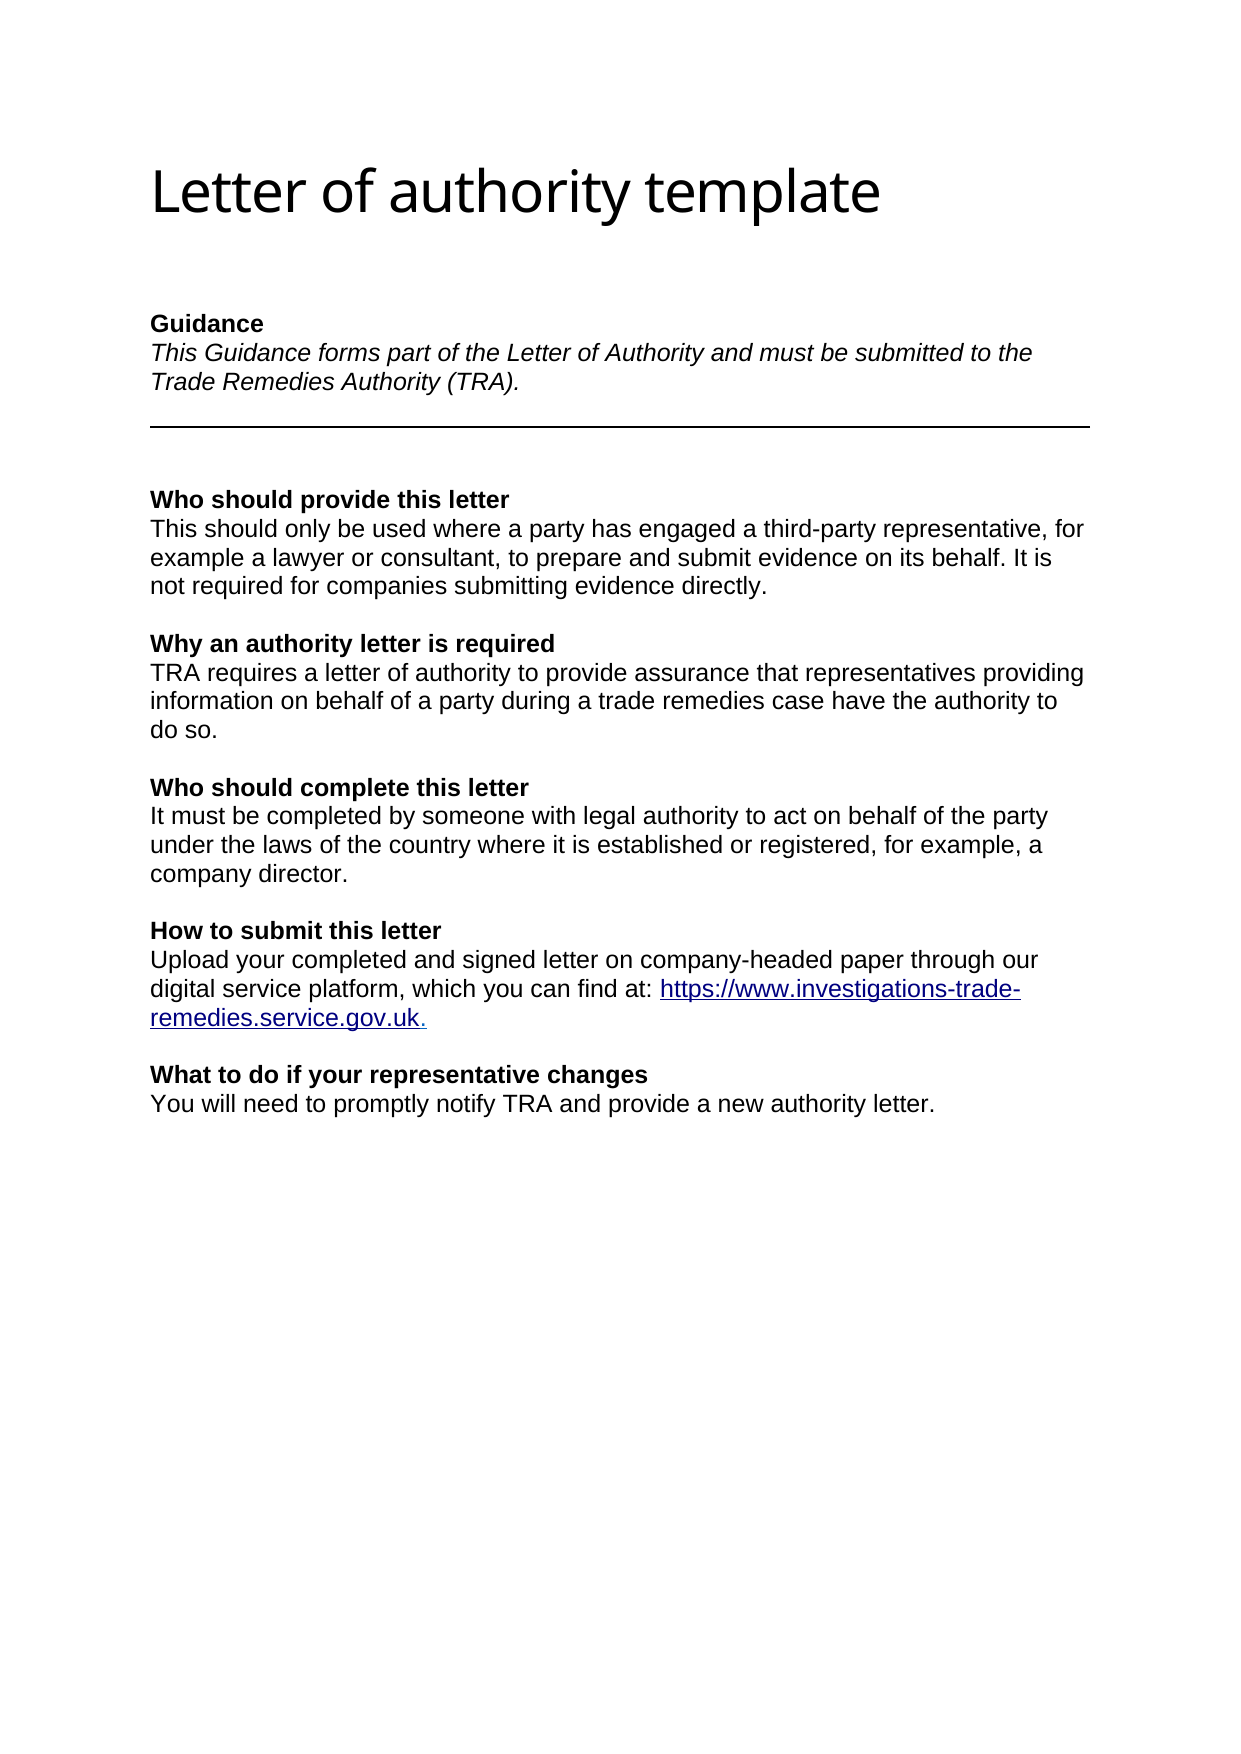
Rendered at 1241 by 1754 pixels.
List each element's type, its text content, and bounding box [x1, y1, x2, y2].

text Upload your completed and signed letter on company-headed paper through our digital service platform, which you can find at: https://www.investigations-trade-remedies.service.gov.uk. [150, 945, 1090, 1031]
text This should only be used where a party has engaged a third-party representative, for example a lawyer or consultant, to prepare and submit evidence on its behalf. It is not required for companies submitting evidence directly. [150, 514, 1090, 600]
text Why an authority letter is required [150, 629, 1090, 658]
text Who should complete this letter [150, 773, 1090, 801]
text It must be completed by someone with legal authority to act on behalf of the party under the laws of the country where it is established or registered, for example, a company director. [150, 801, 1090, 888]
text This Guidance forms part of the Letter of Authority and must be submitted to the Trade Remedies Authority (TRA). [150, 338, 1090, 395]
text How to submit this letter [150, 916, 1090, 945]
text Guidance [150, 309, 1090, 338]
text You will need to promptly notify TRA and provide a new authority letter. [150, 1089, 1090, 1118]
title Letter of authority template [150, 150, 1090, 309]
text TRA requires a letter of authority to provide assurance that representatives providing information on behalf of a party during a trade remedies case have the authority to do so. [150, 658, 1090, 744]
text Who should provide this letter [150, 485, 1090, 514]
text What to do if your representative changes [150, 1060, 1090, 1089]
